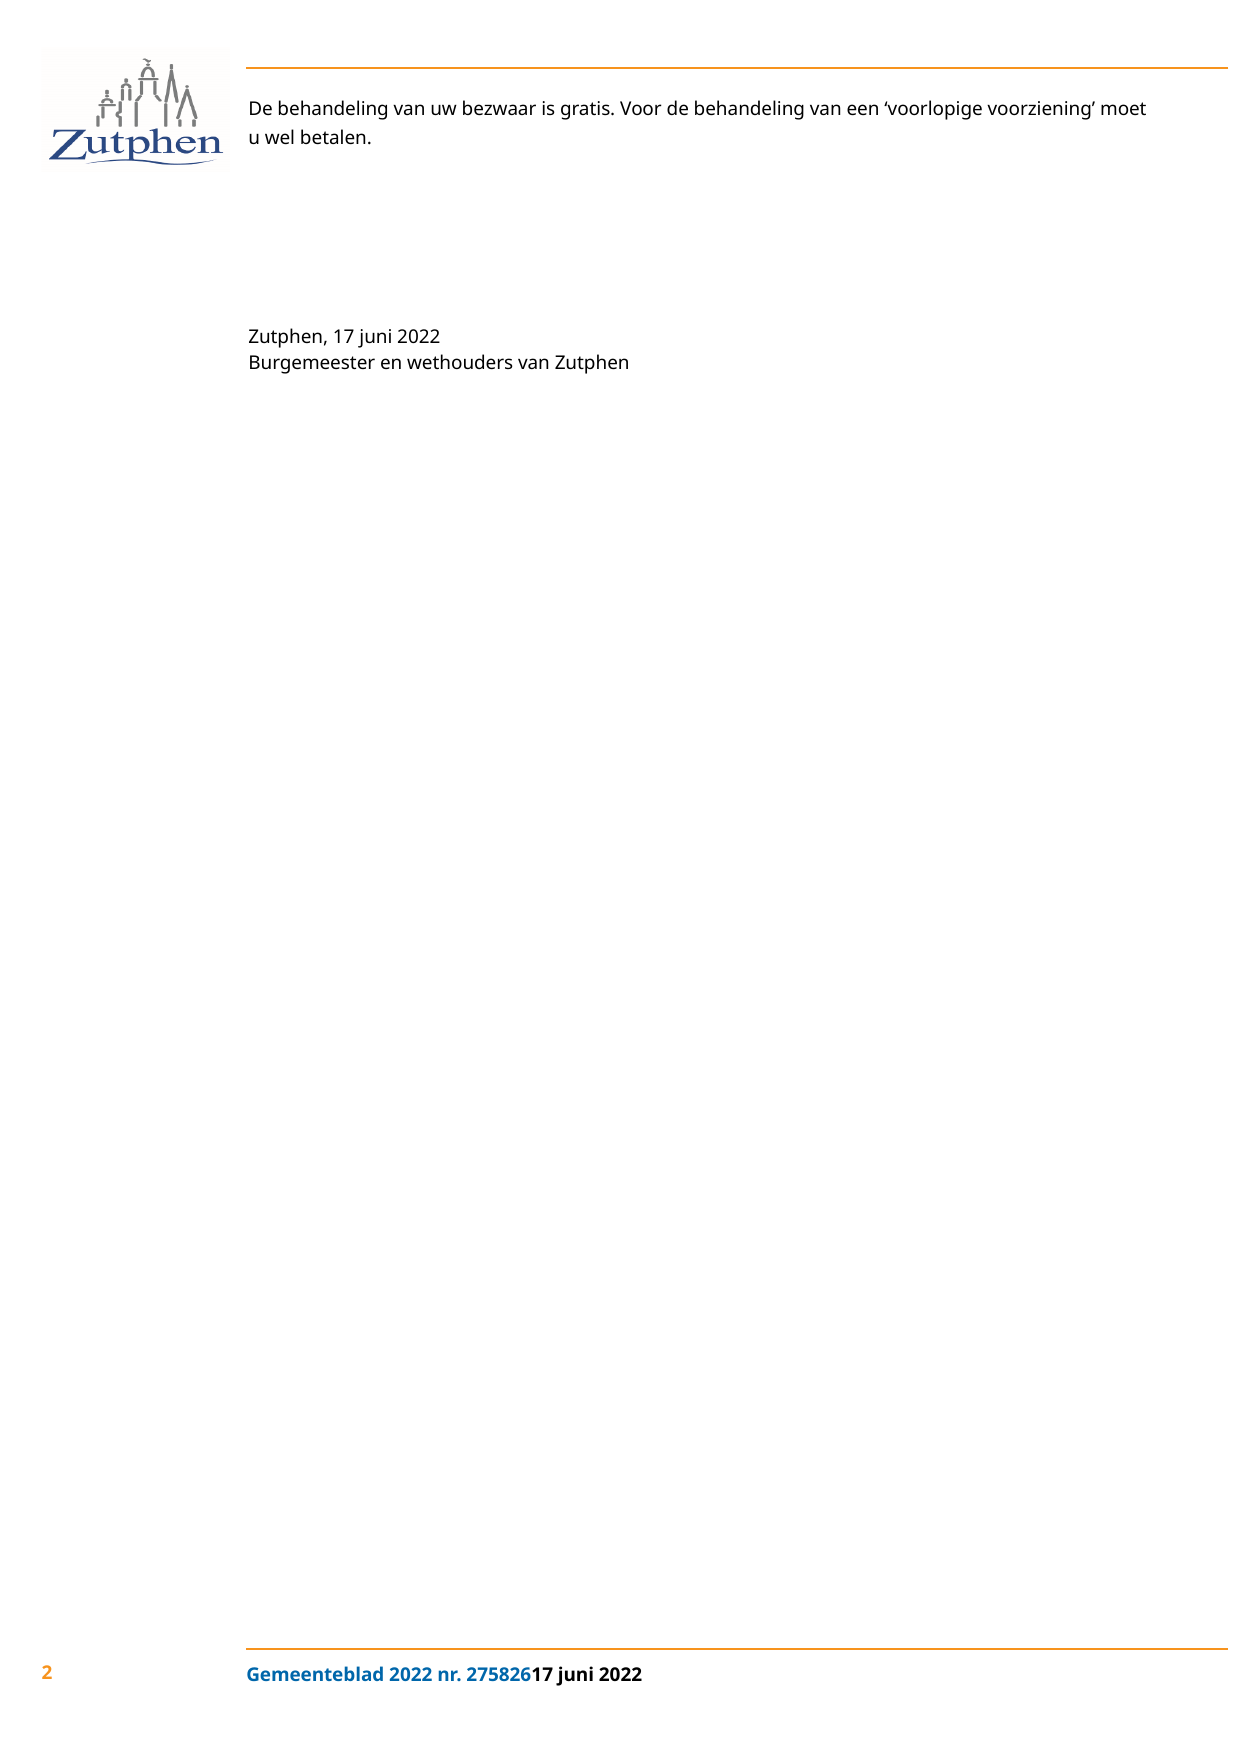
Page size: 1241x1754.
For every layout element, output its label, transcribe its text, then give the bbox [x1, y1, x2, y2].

picture [41, 47, 231, 172]
text Zutphen, 17 juni 2022 [248, 323, 1152, 349]
text De behandeling van uw bezwaar is gratis. Voor de behandeling van een ‘voorlopige voorziening’ moet u wel betalen. [248, 95, 1152, 150]
text Burgemeester en wethouders van Zutphen [248, 349, 1152, 375]
